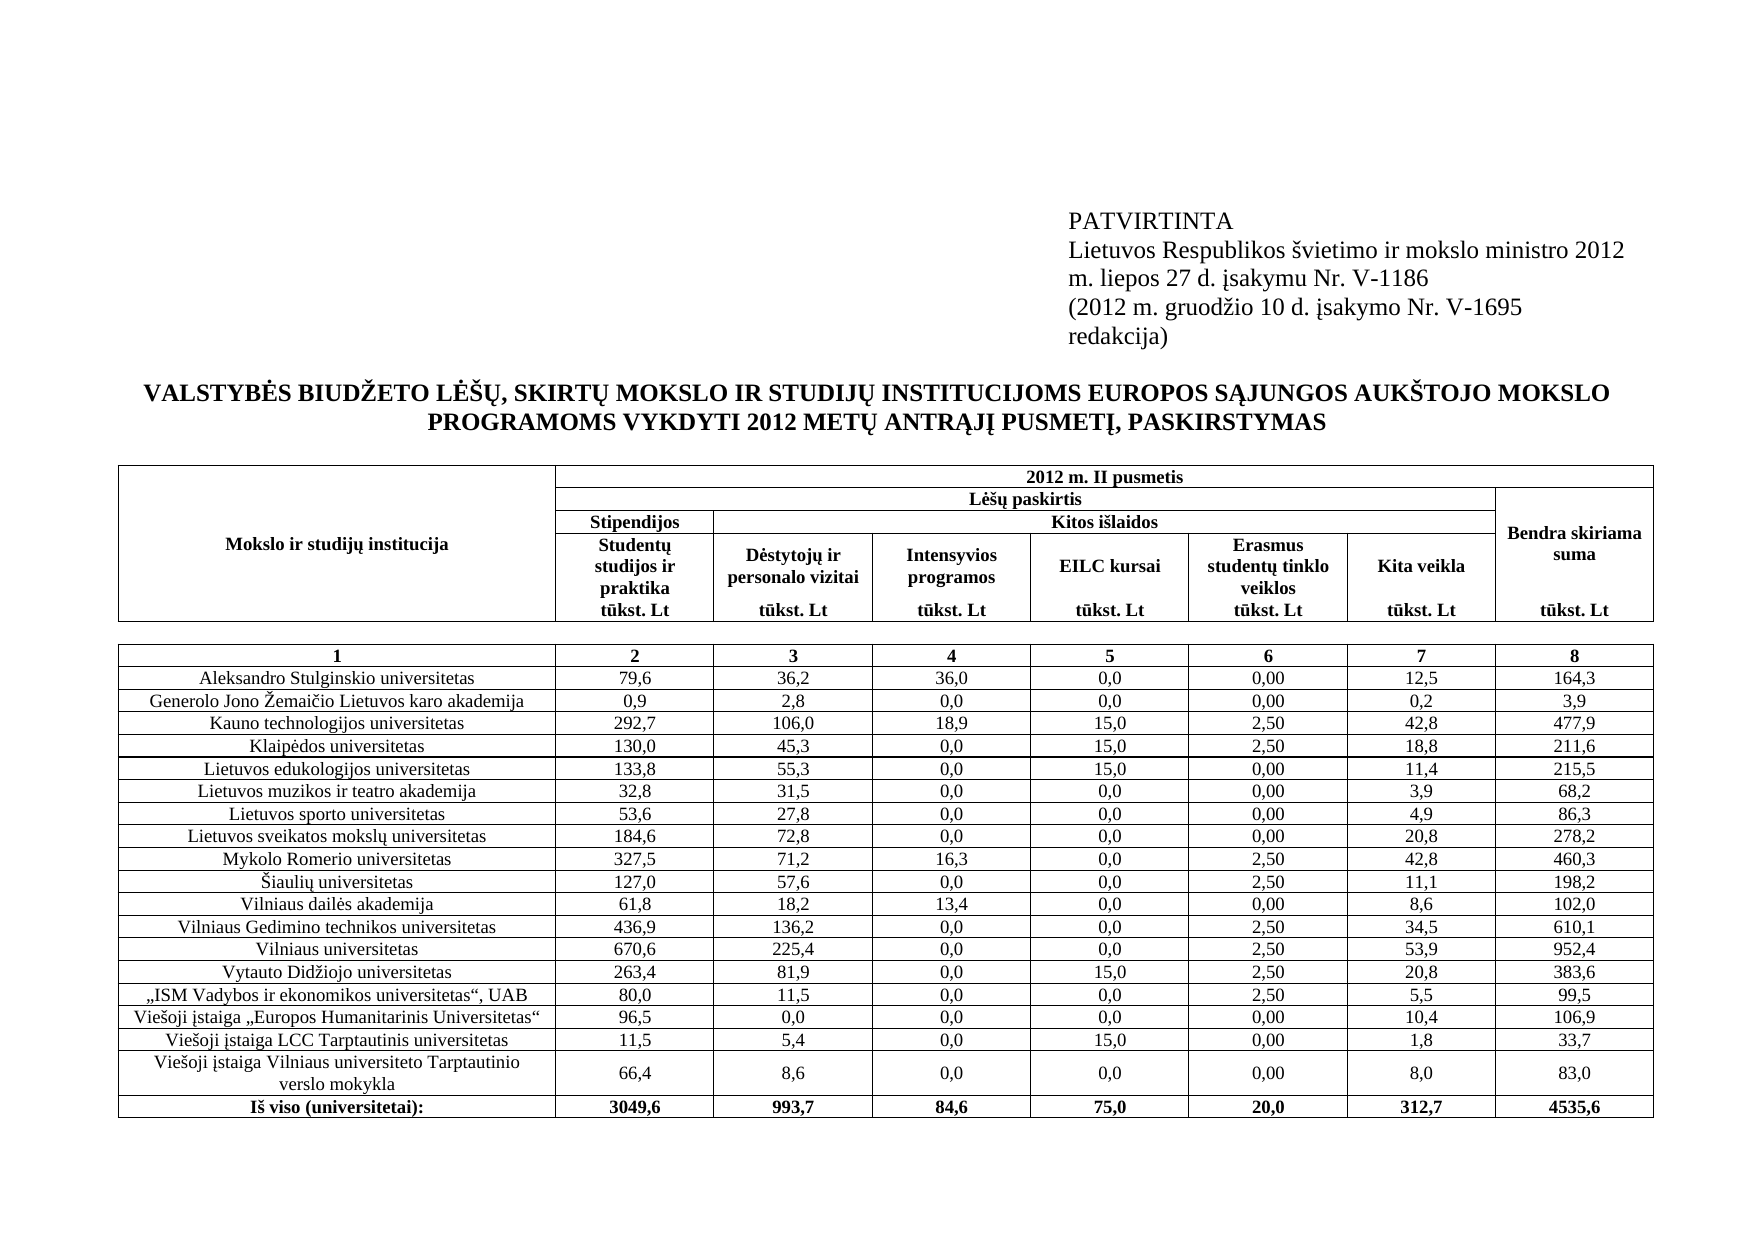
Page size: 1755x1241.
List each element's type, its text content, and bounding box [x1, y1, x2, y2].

table_cell 99,5 [1496, 984, 1653, 1005]
table_header Mokslo ir studijų institucija [119, 466, 555, 621]
table_cell [1031, 622, 1189, 643]
table_cell Vytauto Didžiojo universitetas [119, 961, 555, 982]
table_cell 211,6 [1496, 735, 1653, 756]
table_cell Bendra skiriama suma [1496, 488, 1653, 598]
table_cell 27,8 [714, 803, 872, 824]
table_cell 8,6 [1348, 893, 1495, 915]
table_cell 610,1 [1496, 916, 1653, 937]
table_cell 11,5 [556, 1029, 713, 1050]
table_cell Klaipėdos universitetas [119, 735, 555, 756]
table_cell 0,00 [1189, 1006, 1347, 1028]
table_cell 32,8 [556, 780, 713, 802]
text VALSTYBĖS BIUDŽETO LĖŠŲ, SKIRTŲ MOKSLO IR STUDIJŲ INSTITUCIJOMS EUROPOS SĄJUNGOS AUKŠTOJO MOKSLO PROGRAMOMS VYKDYTI 2012 METŲ ANTRĄJĮ PUSMETĮ, PASKIRSTYMAS [118, 378, 1636, 436]
table_cell Lietuvos sveikatos mokslų universitetas [119, 825, 555, 847]
table_cell 0,2 [1348, 690, 1495, 711]
table_cell Viešoji įstaiga LCC Tarptautinis universitetas [119, 1029, 555, 1050]
table_cell 436,9 [556, 916, 713, 937]
table_cell 16,3 [873, 848, 1030, 869]
table_cell 42,8 [1348, 712, 1495, 734]
table_cell 20,8 [1348, 961, 1495, 982]
table_cell 0,0 [873, 735, 1030, 756]
table_cell 198,2 [1496, 871, 1653, 892]
table_cell 2,50 [1189, 712, 1347, 734]
table_cell 5 [1031, 645, 1188, 666]
table_cell 8,6 [714, 1051, 872, 1094]
table_cell Lietuvos muzikos ir teatro akademija [119, 780, 555, 802]
table_cell 2,8 [714, 690, 872, 711]
table_cell 0,0 [873, 871, 1030, 892]
table_cell 3 [714, 645, 872, 666]
table_cell 2,50 [1189, 938, 1347, 960]
table_cell [1347, 622, 1495, 643]
table_cell 0,0 [873, 758, 1030, 779]
table_cell 0,0 [1031, 1006, 1188, 1028]
table_cell 0,0 [1031, 893, 1188, 915]
table_cell 80,0 [556, 984, 713, 1005]
table_cell 127,0 [556, 871, 713, 892]
table_cell Lėšų paskirtis [556, 488, 1495, 510]
table_cell 55,3 [714, 758, 872, 779]
table_cell 15,0 [1031, 712, 1188, 734]
table_cell 0,0 [873, 938, 1030, 960]
table_cell 130,0 [556, 735, 713, 756]
table_cell 42,8 [1348, 848, 1495, 869]
table_cell Lietuvos sporto universitetas [119, 803, 555, 824]
table_cell 0,00 [1189, 1051, 1347, 1094]
table_cell Viešoji įstaiga „Europos Humanitarinis Universitetas“ [119, 1006, 555, 1028]
table_cell 4535,6 [1496, 1096, 1653, 1117]
table_cell 11,1 [1348, 871, 1495, 892]
table_cell 0,0 [873, 780, 1030, 802]
table_cell 106,0 [714, 712, 872, 734]
table_cell 11,5 [714, 984, 872, 1005]
table_cell 13,4 [873, 893, 1030, 915]
table_cell 0,0 [1031, 984, 1188, 1005]
table_cell 5,4 [714, 1029, 872, 1050]
table_cell 225,4 [714, 938, 872, 960]
text Lietuvos Respublikos švietimo ir mokslo ministro 2012 m. liepos 27 d. įsakymu Nr. V-1186 [1068, 235, 1636, 292]
table_cell 96,5 [556, 1006, 713, 1028]
table_cell 33,7 [1496, 1029, 1653, 1050]
table_cell tūkst. Lt [1189, 598, 1347, 621]
table_cell 0,0 [873, 1051, 1030, 1094]
table_cell tūkst. Lt [714, 598, 872, 621]
table_cell 0,0 [714, 1006, 872, 1028]
table_cell 102,0 [1496, 893, 1653, 915]
table_cell 15,0 [1031, 735, 1188, 756]
table_cell 0,9 [556, 690, 713, 711]
table_cell 0,0 [1031, 825, 1188, 847]
table_cell 8,0 [1348, 1051, 1495, 1094]
table_cell 0,00 [1189, 780, 1347, 802]
table_cell 75,0 [1031, 1096, 1188, 1117]
table_cell tūkst. Lt [873, 598, 1030, 621]
table_cell 0,0 [873, 916, 1030, 937]
text redakcija) [1068, 321, 1636, 350]
table_cell 0,0 [873, 1006, 1030, 1028]
table_cell 2,50 [1189, 735, 1347, 756]
table_cell 8 [1496, 645, 1653, 666]
table_cell 2,50 [1189, 984, 1347, 1005]
table_cell 2,50 [1189, 916, 1347, 937]
table_cell 36,0 [873, 667, 1030, 689]
table_cell EILC kursai [1031, 534, 1188, 598]
table_cell 327,5 [556, 848, 713, 869]
table_cell 460,3 [1496, 848, 1653, 869]
table_cell tūkst. Lt [1348, 598, 1495, 621]
table_cell 670,6 [556, 938, 713, 960]
table_cell Kauno technologijos universitetas [119, 712, 555, 734]
table_cell Aleksandro Stulginskio universitetas [119, 667, 555, 689]
table_cell 2,50 [1189, 871, 1347, 892]
table_cell 0,0 [1031, 916, 1188, 937]
table_cell 53,9 [1348, 938, 1495, 960]
table_cell Lietuvos edukologijos universitetas [119, 758, 555, 779]
table_cell 278,2 [1496, 825, 1653, 847]
table_cell 7 [1348, 645, 1495, 666]
table_cell Vilniaus universitetas [119, 938, 555, 960]
table_cell 0,0 [873, 690, 1030, 711]
table_cell 34,5 [1348, 916, 1495, 937]
table_cell [118, 622, 556, 643]
table_cell 0,0 [1031, 803, 1188, 824]
table_cell [1189, 622, 1347, 643]
table_cell 215,5 [1496, 758, 1653, 779]
table_cell 2,50 [1189, 848, 1347, 869]
table_cell 15,0 [1031, 1029, 1188, 1050]
table_cell 0,0 [1031, 938, 1188, 960]
table_cell Kitos išlaidos [714, 511, 1495, 532]
table_cell 292,7 [556, 712, 713, 734]
table_cell Viešoji įstaiga Vilniaus universiteto Tarptautinio verslo mokykla [119, 1051, 555, 1094]
table_cell 0,00 [1189, 758, 1347, 779]
table_cell 0,0 [1031, 690, 1188, 711]
table_cell 6 [1189, 645, 1347, 666]
table_cell Iš viso (universitetai): [119, 1096, 555, 1117]
table_cell 312,7 [1348, 1096, 1495, 1117]
table_cell 68,2 [1496, 780, 1653, 802]
table_cell 263,4 [556, 961, 713, 982]
table_cell 18,2 [714, 893, 872, 915]
table_cell 0,0 [1031, 780, 1188, 802]
table_cell 5,5 [1348, 984, 1495, 1005]
table_cell 164,3 [1496, 667, 1653, 689]
table_cell 12,5 [1348, 667, 1495, 689]
table_cell 383,6 [1496, 961, 1653, 982]
table_cell 0,0 [1031, 667, 1188, 689]
table_cell Kita veikla [1348, 534, 1495, 598]
table_cell Dėstytojų ir personalo vizitai [714, 534, 872, 598]
table_cell 477,9 [1496, 712, 1653, 734]
table_cell 0,0 [873, 1029, 1030, 1050]
table_cell 106,9 [1496, 1006, 1653, 1028]
table_cell 0,00 [1189, 893, 1347, 915]
table_cell 83,0 [1496, 1051, 1653, 1094]
table_cell Vilniaus Gedimino technikos universitetas [119, 916, 555, 937]
table_cell tūkst. Lt [1031, 598, 1188, 621]
table_cell 36,2 [714, 667, 872, 689]
table_cell 993,7 [714, 1096, 872, 1117]
table_cell 0,00 [1189, 825, 1347, 847]
table_cell 184,6 [556, 825, 713, 847]
table_cell 45,3 [714, 735, 872, 756]
table_cell 15,0 [1031, 758, 1188, 779]
table_cell 18,9 [873, 712, 1030, 734]
table_cell Vilniaus dailės akademija [119, 893, 555, 915]
table_header 2012 m. II pusmetis [556, 466, 1653, 487]
table_cell tūkst. Lt [556, 598, 713, 621]
table_cell 10,4 [1348, 1006, 1495, 1028]
table_cell Generolo Jono Žemaičio Lietuvos karo akademija [119, 690, 555, 711]
table_cell tūkst. Lt [1496, 598, 1653, 621]
table_cell [1495, 622, 1653, 643]
table_cell 79,6 [556, 667, 713, 689]
table_cell 952,4 [1496, 938, 1653, 960]
table_cell 2,50 [1189, 961, 1347, 982]
table_cell 0,00 [1189, 690, 1347, 711]
table_cell Šiaulių universitetas [119, 871, 555, 892]
table_cell 3,9 [1496, 690, 1653, 711]
table_cell 0,0 [873, 825, 1030, 847]
text PATVIRTINTA [1068, 206, 1636, 235]
table_cell 1,8 [1348, 1029, 1495, 1050]
table_cell 81,9 [714, 961, 872, 982]
table_cell 18,8 [1348, 735, 1495, 756]
table_cell 0,0 [1031, 848, 1188, 869]
table_cell 31,5 [714, 780, 872, 802]
table_cell 4 [873, 645, 1030, 666]
table_cell 136,2 [714, 916, 872, 937]
table_cell 61,8 [556, 893, 713, 915]
table_cell 0,00 [1189, 803, 1347, 824]
table_cell 72,8 [714, 825, 872, 847]
table_cell 11,4 [1348, 758, 1495, 779]
table_cell 66,4 [556, 1051, 713, 1094]
table_cell Stipendijos [556, 511, 713, 532]
table_cell Intensyvios programos [873, 534, 1030, 598]
table_cell 20,0 [1189, 1096, 1347, 1117]
table_cell 1 [119, 645, 555, 666]
table_cell [556, 622, 714, 643]
table_cell Studentų studijos ir praktika [556, 534, 713, 598]
table_cell 86,3 [1496, 803, 1653, 824]
table_cell 15,0 [1031, 961, 1188, 982]
table_cell 4,9 [1348, 803, 1495, 824]
table_cell 71,2 [714, 848, 872, 869]
table_cell 0,0 [1031, 1051, 1188, 1094]
table_cell 3049,6 [556, 1096, 713, 1117]
table_cell [872, 622, 1031, 643]
table_cell 84,6 [873, 1096, 1030, 1117]
table_cell Mykolo Romerio universitetas [119, 848, 555, 869]
table_cell 133,8 [556, 758, 713, 779]
table_cell 0,00 [1189, 667, 1347, 689]
table_cell 0,0 [873, 984, 1030, 1005]
table_cell [714, 622, 872, 643]
table_cell 0,0 [873, 961, 1030, 982]
table_cell 53,6 [556, 803, 713, 824]
table_cell 0,00 [1189, 1029, 1347, 1050]
table_cell 2 [556, 645, 713, 666]
table_cell 57,6 [714, 871, 872, 892]
table_cell 0,0 [1031, 871, 1188, 892]
table_cell 3,9 [1348, 780, 1495, 802]
table_cell „ISM Vadybos ir ekonomikos universitetas“, UAB [119, 984, 555, 1005]
table_cell 0,0 [873, 803, 1030, 824]
table_cell 20,8 [1348, 825, 1495, 847]
table_cell Erasmus studentų tinklo veiklos [1189, 534, 1347, 598]
text (2012 m. gruodžio 10 d. įsakymo Nr. V-1695 [1068, 292, 1636, 321]
